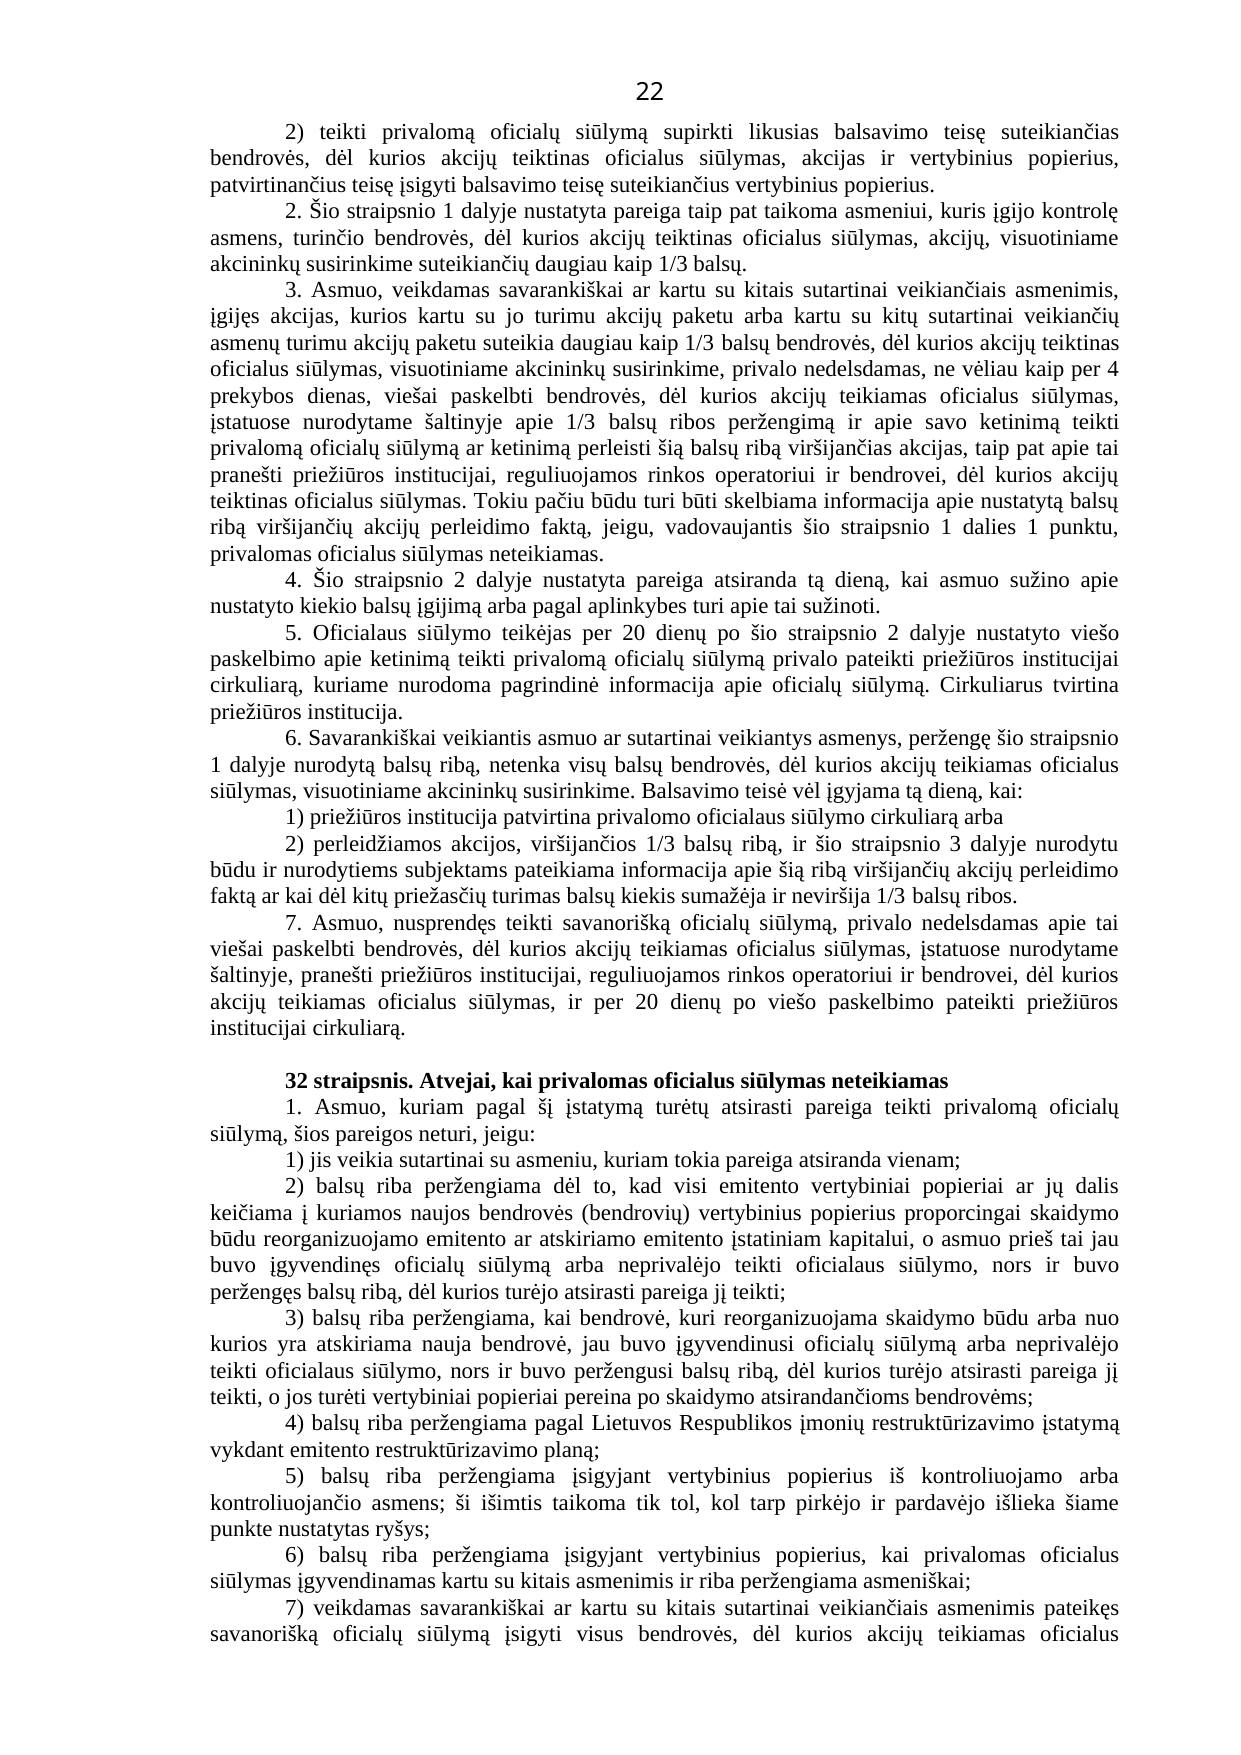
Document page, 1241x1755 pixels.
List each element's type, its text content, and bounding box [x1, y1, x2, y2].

text 3) balsų riba peržengiama, kai bendrovė, kuri reorganizuojama skaidymo būdu arba nuo kurios yra atskiriama nauja bendrovė, jau buvo įgyvendinusi oficialų siūlymą arba neprivalėjo teikti oficialaus siūlymo, nors ir buvo peržengusi balsų ribą, dėl kurios turėjo atsirasti pareiga jį teikti, o jos turėti vertybiniai popieriai pereina po skaidymo atsirandančioms bendrovėms; [210, 1304, 1120, 1409]
text 2) perleidžiamos akcijos, viršijančios 1/3 balsų ribą, ir šio straipsnio 3 dalyje nurodytu būdu ir nurodytiems subjektams pateikiama informacija apie šią ribą viršijančių akcijų perleidimo faktą ar kai dėl kitų priežasčių turimas balsų kiekis sumažėja ir neviršija 1/3 balsų ribos. [210, 830, 1120, 909]
text 1) priežiūros institucija patvirtina privalomo oficialaus siūlymo cirkuliarą arba [210, 803, 1120, 830]
text 1. Asmuo, kuriam pagal šį įstatymą turėtų atsirasti pareiga teikti privalomą oficialų siūlymą, šios pareigos neturi, jeigu: [210, 1093, 1120, 1146]
text 3. Asmuo, veikdamas savarankiškai ar kartu su kitais sutartinai veikiančiais asmenimis, įgijęs akcijas, kurios kartu su jo turimu akcijų paketu arba kartu su kitų sutartinai veikiančių asmenų turimu akcijų paketu suteikia daugiau kaip 1/3 balsų bendrovės, dėl kurios akcijų teiktinas oficialus siūlymas, visuotiniame akcininkų susirinkime, privalo nedelsdamas, ne vėliau kaip per 4 prekybos dienas, viešai paskelbti bendrovės, dėl kurios akcijų teikiamas oficialus siūlymas, įstatuose nurodytame šaltinyje apie 1/3 balsų ribos peržengimą ir apie savo ketinimą teikti privalomą oficialų siūlymą ar ketinimą perleisti šią balsų ribą viršijančias akcijas, taip pat apie tai pranešti priežiūros institucijai, reguliuojamos rinkos operatoriui ir bendrovei, dėl kurios akcijų teiktinas oficialus siūlymas. Tokiu pačiu būdu turi būti skelbiama informacija apie nustatytą balsų ribą viršijančių akcijų perleidimo faktą, jeigu, vadovaujantis šio straipsnio 1 dalies 1 punktu, privalomas oficialus siūlymas neteikiamas. [210, 276, 1120, 566]
text 7. Asmuo, nusprendęs teikti savanorišką oficialų siūlymą, privalo nedelsdamas apie tai viešai paskelbti bendrovės, dėl kurios akcijų teikiamas oficialus siūlymas, įstatuose nurodytame šaltinyje, pranešti priežiūros institucijai, reguliuojamos rinkos operatoriui ir bendrovei, dėl kurios akcijų teikiamas oficialus siūlymas, ir per 20 dienų po viešo paskelbimo pateikti priežiūros institucijai cirkuliarą. [210, 909, 1120, 1041]
text 6. Savarankiškai veikiantis asmuo ar sutartinai veikiantys asmenys, peržengę šio straipsnio 1 dalyje nurodytą balsų ribą, netenka visų balsų bendrovės, dėl kurios akcijų teikiamas oficialus siūlymas, visuotiniame akcininkų susirinkime. Balsavimo teisė vėl įgyjama tą dieną, kai: [210, 724, 1120, 803]
text 6) balsų riba peržengiama įsigyjant vertybinius popierius, kai privalomas oficialus siūlymas įgyvendinamas kartu su kitais asmenimis ir riba peržengiama asmeniškai; [210, 1541, 1120, 1594]
text 7) veikdamas savarankiškai ar kartu su kitais sutartinai veikiančiais asmenimis pateikęs savanorišką oficialų siūlymą įsigyti visus bendrovės, dėl kurios akcijų teikiamas oficialus [210, 1594, 1120, 1647]
text 1) jis veikia sutartinai su asmeniu, kuriam tokia pareiga atsiranda vienam; [210, 1146, 1120, 1172]
text 5) balsų riba peržengiama įsigyjant vertybinius popierius iš kontroliuojamo arba kontroliuojančio asmens; ši išimtis taikoma tik tol, kol tarp pirkėjo ir pardavėjo išlieka šiame punkte nustatytas ryšys; [210, 1462, 1120, 1541]
text 4. Šio straipsnio 2 dalyje nustatyta pareiga atsiranda tą dieną, kai asmuo sužino apie nustatyto kiekio balsų įgijimą arba pagal aplinkybes turi apie tai sužinoti. [210, 566, 1120, 619]
text 5. Oficialaus siūlymo teikėjas per 20 dienų po šio straipsnio 2 dalyje nustatyto viešo paskelbimo apie ketinimą teikti privalomą oficialų siūlymą privalo pateikti priežiūros institucijai cirkuliarą, kuriame nurodoma pagrindinė informacija apie oficialų siūlymą. Cirkuliarus tvirtina priežiūros institucija. [210, 619, 1120, 724]
text 32 straipsnis. Atvejai, kai privalomas oficialus siūlymas neteikiamas [210, 1067, 1120, 1093]
text 2. Šio straipsnio 1 dalyje nustatyta pareiga taip pat taikoma asmeniui, kuris įgijo kontrolę asmens, turinčio bendrovės, dėl kurios akcijų teiktinas oficialus siūlymas, akcijų, visuotiniame akcininkų susirinkime suteikiančių daugiau kaip 1/3 balsų. [210, 197, 1120, 276]
text 4) balsų riba peržengiama pagal Lietuvos Respublikos įmonių restruktūrizavimo įstatymą vykdant emitento restruktūrizavimo planą; [210, 1409, 1120, 1462]
text 2) balsų riba peržengiama dėl to, kad visi emitento vertybiniai popieriai ar jų dalis keičiama į kuriamos naujos bendrovės (bendrovių) vertybinius popierius proporcingai skaidymo būdu reorganizuojamo emitento ar atskiriamo emitento įstatiniam kapitalui, o asmuo prieš tai jau buvo įgyvendinęs oficialų siūlymą arba neprivalėjo teikti oficialaus siūlymo, nors ir buvo peržengęs balsų ribą, dėl kurios turėjo atsirasti pareiga jį teikti; [210, 1172, 1120, 1304]
text 2) teikti privalomą oficialų siūlymą supirkti likusias balsavimo teisę suteikiančias bendrovės, dėl kurios akcijų teiktinas oficialus siūlymas, akcijas ir vertybinius popierius, patvirtinančius teisę įsigyti balsavimo teisę suteikiančius vertybinius popierius. [210, 118, 1120, 197]
